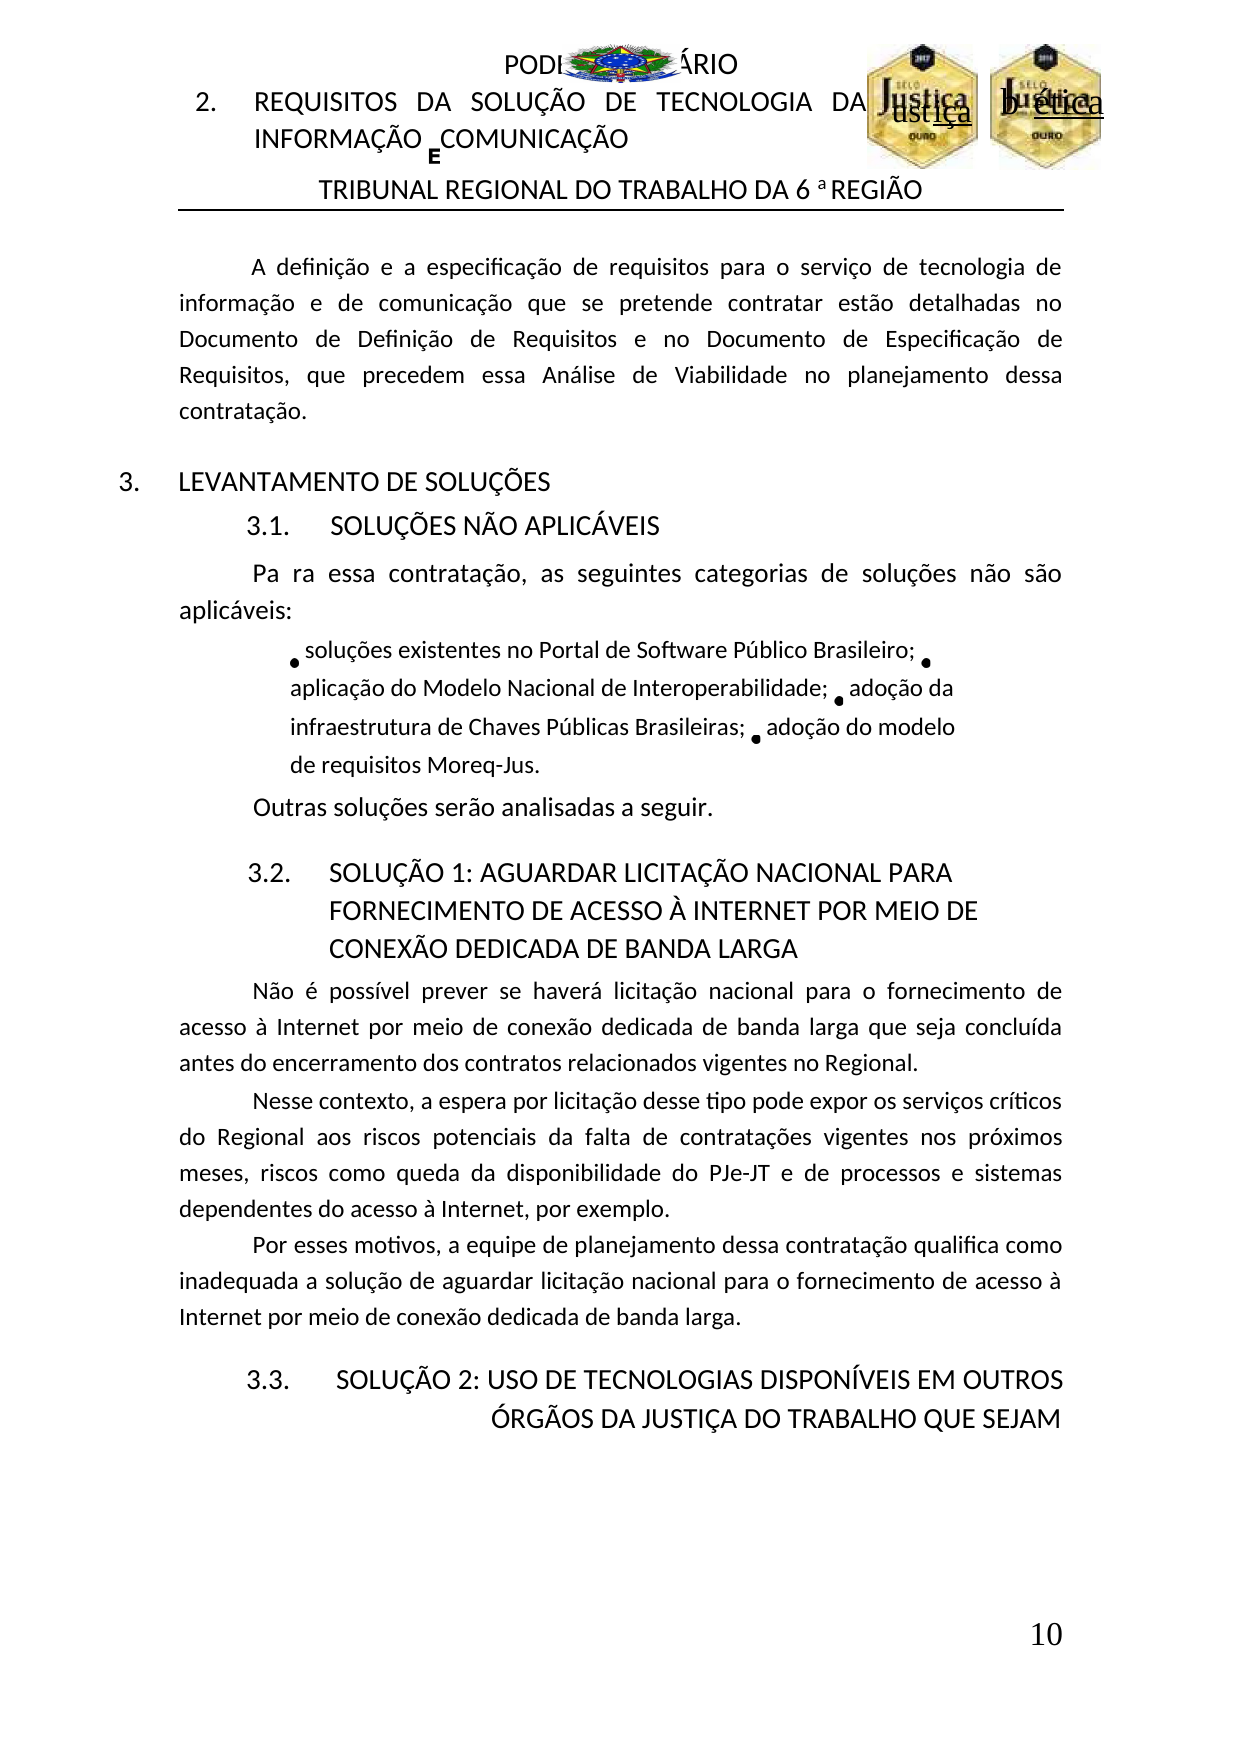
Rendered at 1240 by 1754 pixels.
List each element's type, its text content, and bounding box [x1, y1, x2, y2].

picture [428, 148, 440, 164]
picture [867, 44, 978, 169]
picture [751, 735, 761, 744]
picture [1091, 105, 1098, 112]
text soluções existentes no Portal de Software Público Brasileiro; aplicação do Modelo Nacional de Interoperabilidade; adoção da infraestrutura de Chaves Públicas Brasileiras; adoção do modelo de requisitos Moreq-Jus. [290, 634, 956, 779]
picture [990, 44, 1101, 170]
list LEVANTAMENTO DE SOLUÇÕES [118, 463, 1064, 498]
text 3.3. SOLUÇÃO 2: USO DE TECNOLOGIAS DISPONÍVEIS EM OUTROS [178, 1361, 1064, 1397]
picture [921, 658, 931, 668]
text ÓRGÃOS DA JUSTIÇA DO TRABALHO QUE SEJAM [177, 1400, 1062, 1435]
text Não é possível prever se haverá licitação nacional para o fornecimento de acesso à Internet por meio de conexão dedicada de banda larga que seja concluída antes do encerramento dos contratos relacionados vigentes no Regional. [179, 975, 1064, 1077]
subtitle TRIBUNAL REGIONAL DO TRABALHO DA 6 a REGIÃO [178, 171, 1063, 206]
picture [290, 658, 299, 668]
text A definição e a especificação de requisitos para o serviço de tecnologia de informação e de comunicação que se pretende contratar estão detalhadas no Documento de Definição de Requisitos e no Documento de Especificação de Requisitos, que precedem essa Análise de Viabilidade no planejamento dessa contratação. [179, 251, 1064, 425]
picture [561, 44, 682, 83]
text 2. REQUISITOS DA SOLUÇÃO DE TECNOLOGIA DA INFORMAÇÃO COMUNICAÇÃO [195, 83, 867, 164]
subtitle 3.2. SOLUÇÃO 1: AGUARDAR LICITAÇÃO NACIONAL PARA FORNECIMENTO DE ACESSO À INTERNET POR MEIO DE CONEXÃO DEDICADA DE BANDA LARGA [247, 854, 1064, 966]
text Por esses motivos, a equipe de planejamento dessa contratação qualifica como inadequada a solução de aguardar licitação nacional para o fornecimento de acesso à Internet por meio de conexão dedicada de banda larga. [179, 1229, 1064, 1331]
text Outras soluções serão analisadas a seguir. [252, 791, 1064, 823]
picture [834, 696, 844, 706]
text Nesse contexto, a espera por licitação desse tipo pode expor os serviços críticos do Regional aos riscos potenciais da falta de contratações vigentes nos próximos meses, riscos como queda da disponibilidade do PJe-JT e de processos e sistemas dependentes do acesso à Internet, por exemplo. [179, 1085, 1064, 1224]
text Pa ra essa contratação, as seguintes categorias de soluções não são aplicáveis: [179, 556, 1064, 626]
text 3.1. SOLUÇÕES NÃO APLICÁVEIS [178, 507, 1064, 542]
